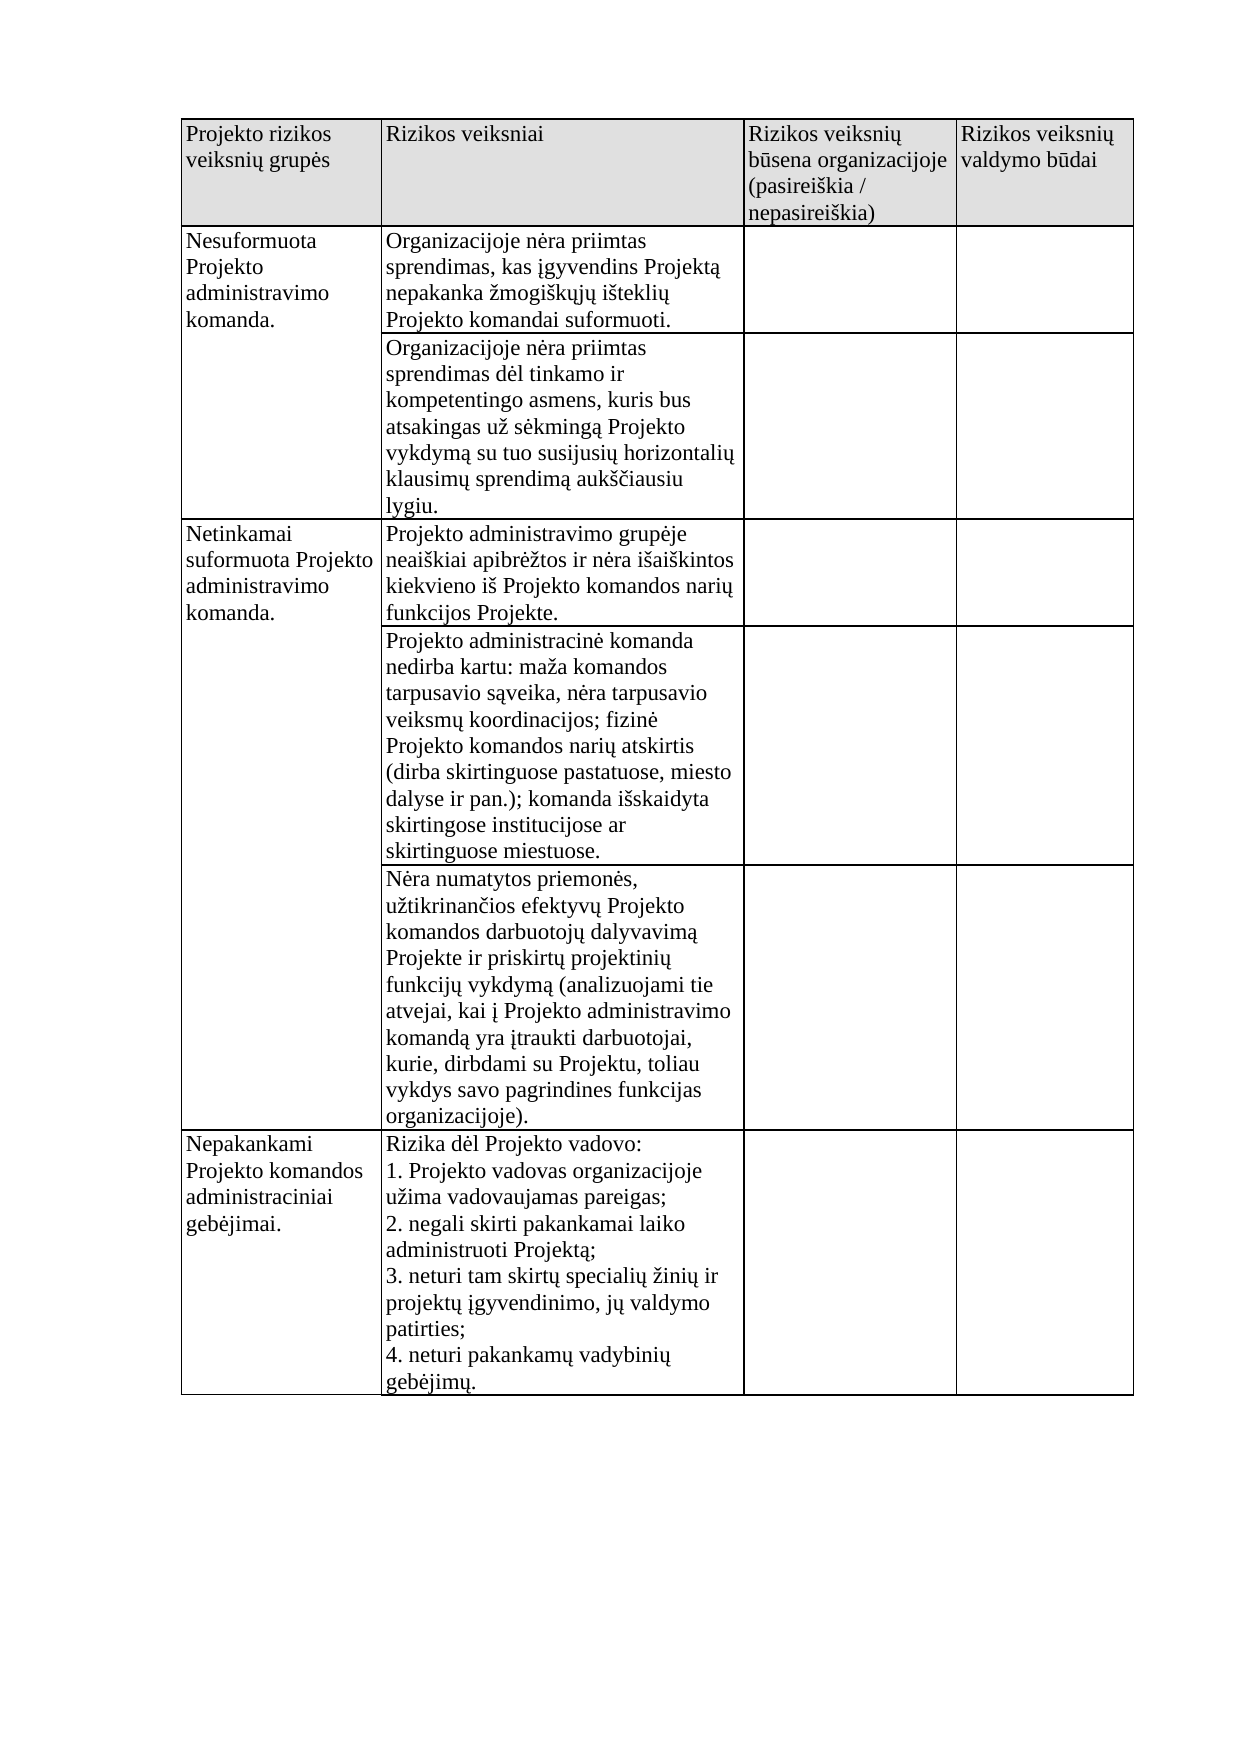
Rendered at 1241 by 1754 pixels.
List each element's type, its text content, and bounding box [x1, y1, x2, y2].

table_cell [957, 866, 1133, 1129]
table_cell Netinkamai suformuota Projekto administravimo komanda. [182, 520, 381, 1129]
table_header Rizikos veiksnių būsena organizacijoje (pasireiškia / nepasireiškia) [745, 120, 956, 225]
table_cell [957, 1131, 1133, 1394]
table_cell [957, 227, 1133, 332]
table_cell [957, 334, 1133, 518]
table_cell Nesuformuota Projekto administravimo komanda. [182, 227, 381, 518]
table_cell [745, 227, 956, 332]
table_cell [745, 627, 956, 864]
table_cell Nepakankami Projekto komandos administraciniai gebėjimai. [182, 1131, 381, 1394]
table_cell [745, 334, 956, 518]
table_cell [957, 627, 1133, 864]
table_header Rizikos veiksniai [382, 120, 743, 225]
table_cell [745, 1131, 956, 1394]
table_cell [745, 520, 956, 625]
table_header Rizikos veiksnių valdymo būdai [957, 120, 1133, 225]
table_cell [957, 520, 1133, 625]
table_header Projekto rizikos veiksnių grupės [182, 120, 381, 225]
table_cell [745, 866, 956, 1129]
